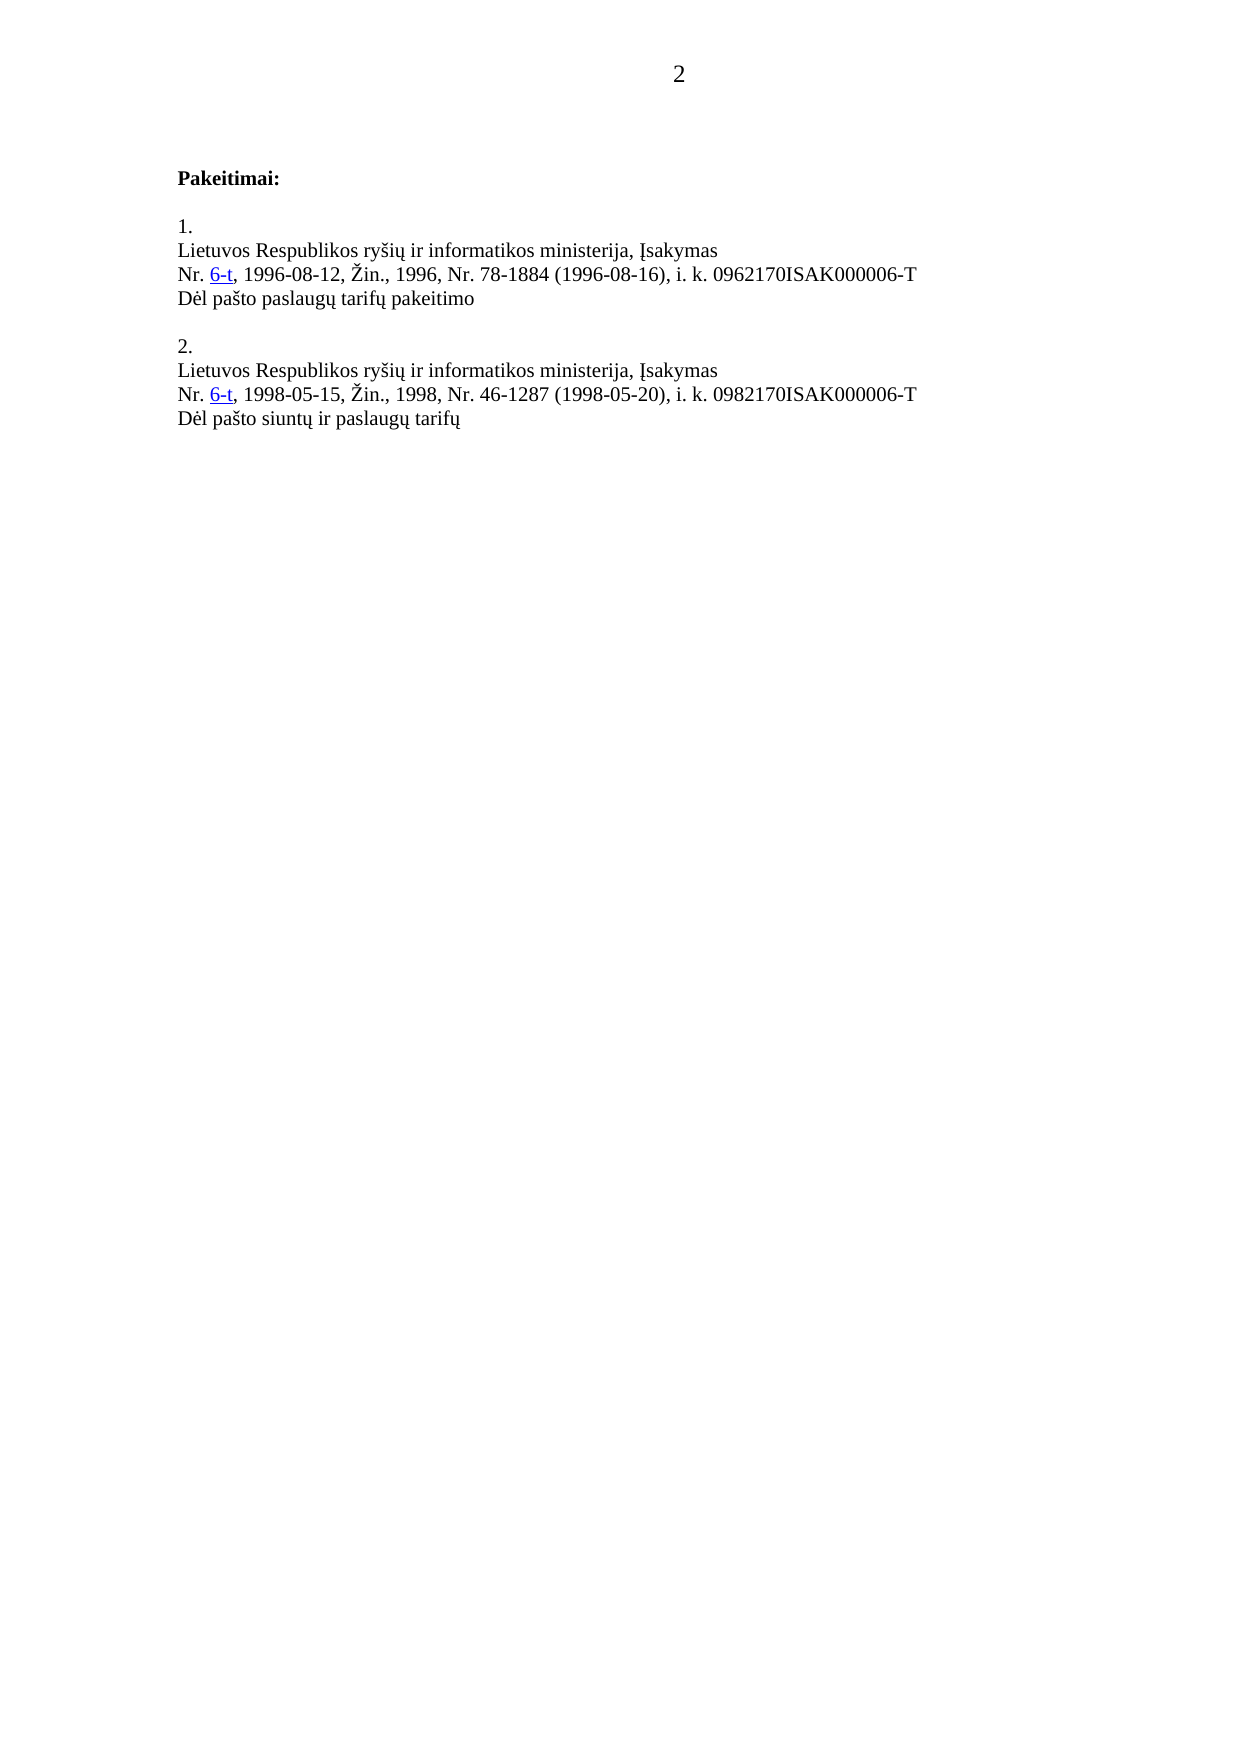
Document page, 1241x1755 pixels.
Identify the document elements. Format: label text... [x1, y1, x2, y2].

text Pakeitimai: [177, 166, 1181, 189]
text Dėl pašto siuntų ir paslaugų tarifų [177, 406, 1181, 430]
text Lietuvos Respublikos ryšių ir informatikos ministerija, Įsakymas [177, 238, 1181, 262]
text Dėl pašto paslaugų tarifų pakeitimo [177, 286, 1181, 310]
text Lietuvos Respublikos ryšių ir informatikos ministerija, Įsakymas [177, 358, 1181, 382]
text 1. [177, 214, 1181, 238]
text Nr. 6-t, 1998-05-15, Žin., 1998, Nr. 46-1287 (1998-05-20), i. k. 0982170ISAK000006-T [177, 382, 1181, 406]
text Nr. 6-t, 1996-08-12, Žin., 1996, Nr. 78-1884 (1996-08-16), i. k. 0962170ISAK000006-T [177, 262, 1181, 286]
text 2. [177, 334, 1181, 358]
